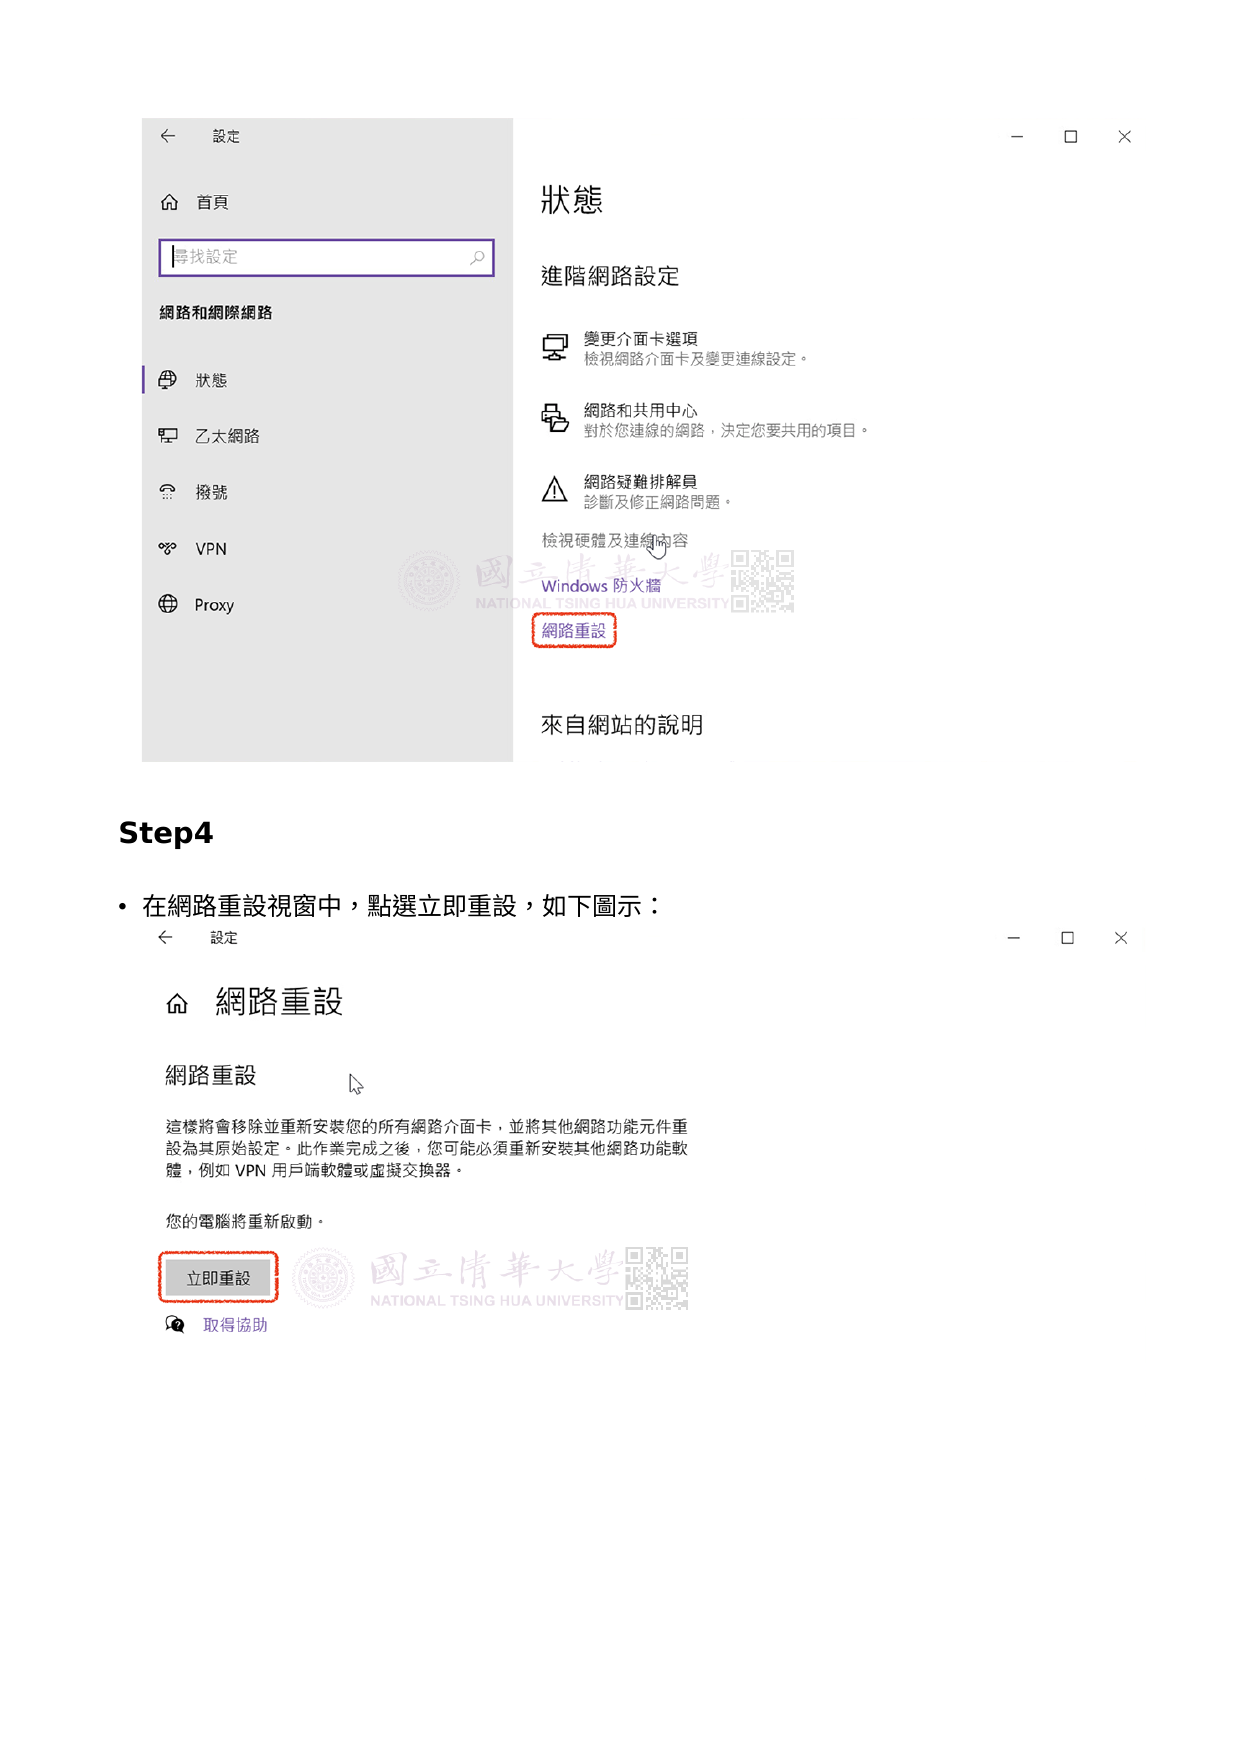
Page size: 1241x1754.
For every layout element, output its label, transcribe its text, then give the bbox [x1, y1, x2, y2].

subtitle Step4 [118, 816, 1122, 850]
list [118, 118, 141, 761]
list 在網路重設視窗中，點選立即重設，如下圖示： [118, 892, 1122, 1560]
picture [141, 118, 1146, 762]
picture [141, 921, 1146, 1561]
